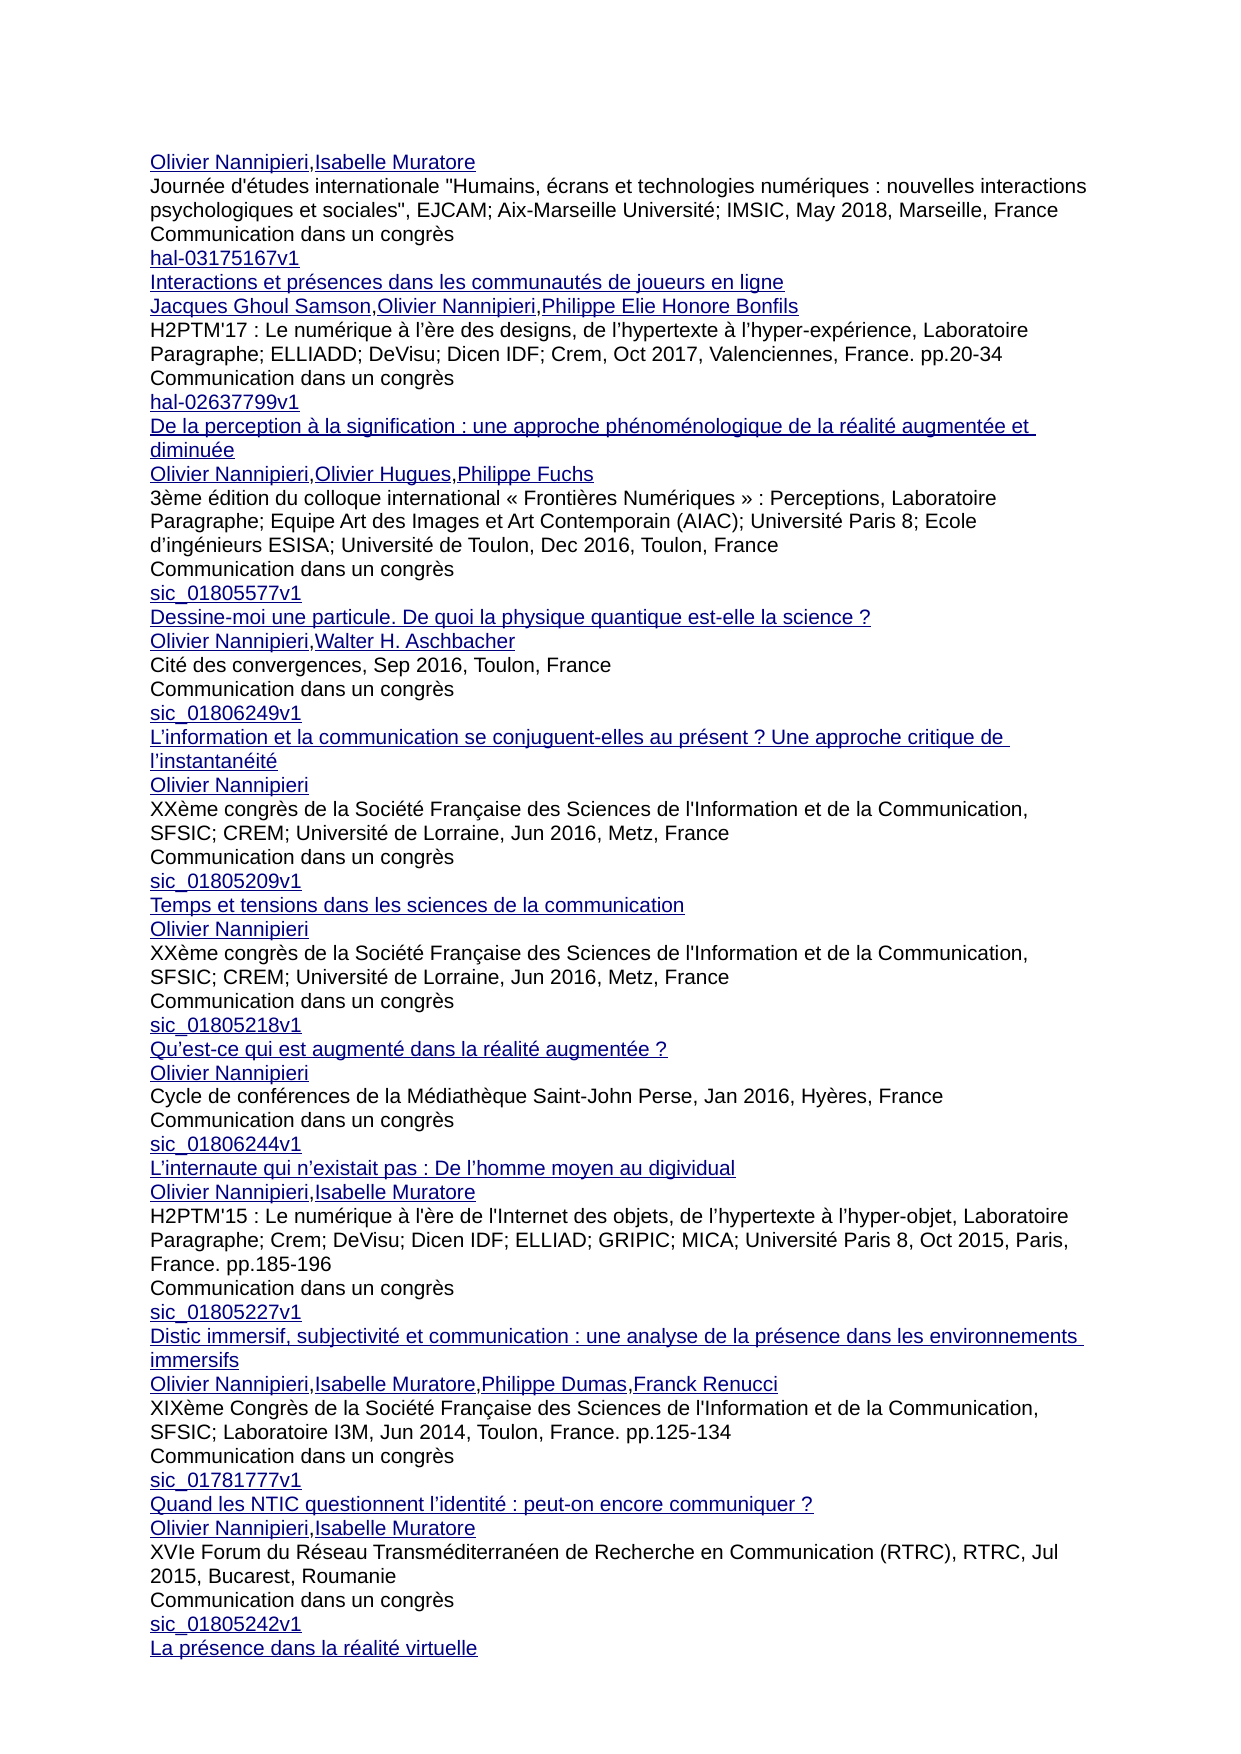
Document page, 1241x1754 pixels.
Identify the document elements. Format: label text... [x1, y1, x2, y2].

table_cell Qu’est-ce qui est augmenté dans la réalité augmentée ? Olivier Nannipieri Cycle de conférences de la Médiathèque Saint-John Perse, Jan 2016, Hyères, France Communication dans un congrès sic_01806244v1 [150, 1036, 1090, 1156]
table_cell L’internaute qui n’existait pas : De l’homme moyen au digividual Olivier Nannipieri,Isabelle Muratore H2PTM'15 : Le numérique à l'ère de l'Internet des objets, de l’hypertexte à l’hyper-objet, Laboratoire Paragraphe; Crem; DeVisu; Dicen IDF; ELLIAD; GRIPIC; MICA; Université Paris 8, Oct 2015, Paris, France. pp.185-196 Communication dans un congrès sic_01805227v1 [150, 1156, 1090, 1324]
table_cell Temps et tensions dans les sciences de la communication Olivier Nannipieri XXème congrès de la Société Française des Sciences de l'Information et de la Communication, SFSIC; CREM; Université de Lorraine, Jun 2016, Metz, France Communication dans un congrès sic_01805218v1 [150, 893, 1090, 1036]
table_cell Interactions et présences dans les communautés de joueurs en ligne Jacques Ghoul Samson,Olivier Nannipieri,Philippe Elie Honore Bonfils H2PTM'17 : Le numérique à l’ère des designs, de l’hypertexte à l’hyper-expérience, Laboratoire Paragraphe; ELLIADD; DeVisu; Dicen IDF; Crem, Oct 2017, Valenciennes, France. pp.20-34 Communication dans un congrès hal-02637799v1 [150, 270, 1090, 413]
table_cell De la perception à la signification : une approche phénoménologique de la réalité augmentée et diminuée Olivier Nannipieri,Olivier Hugues,Philippe Fuchs 3ème édition du colloque international « Frontières Numériques » : Perceptions, Laboratoire Paragraphe; Equipe Art des Images et Art Contemporain (AIAC); Université Paris 8; Ecole d’ingénieurs ESISA; Université de Toulon, Dec 2016, Toulon, France Communication dans un congrès sic_01805577v1 [150, 414, 1090, 605]
table_cell Olivier Nannipieri,Isabelle Muratore Journée d'études internationale "Humains, écrans et technologies numériques : nouvelles interactions psychologiques et sociales", EJCAM; Aix-Marseille Université; IMSIC, May 2018, Marseille, France Communication dans un congrès hal-03175167v1 [150, 150, 1090, 270]
table_cell Quand les NTIC questionnent l’identité : peut-on encore communiquer ? Olivier Nannipieri,Isabelle Muratore XVIe Forum du Réseau Transméditerranéen de Recherche en Communication (RTRC), RTRC, Jul 2015, Bucarest, Roumanie Communication dans un congrès sic_01805242v1 [150, 1492, 1090, 1635]
table_cell L’information et la communication se conjuguent-elles au présent ? Une approche critique de l’instantanéité Olivier Nannipieri XXème congrès de la Société Française des Sciences de l'Information et de la Communication, SFSIC; CREM; Université de Lorraine, Jun 2016, Metz, France Communication dans un congrès sic_01805209v1 [150, 725, 1090, 893]
table_cell Distic immersif, subjectivité et communication : une analyse de la présence dans les environnements immersifs Olivier Nannipieri,Isabelle Muratore,Philippe Dumas,Franck Renucci XIXème Congrès de la Société Française des Sciences de l'Information et de la Communication, SFSIC; Laboratoire I3M, Jun 2014, Toulon, France. pp.125-134 Communication dans un congrès sic_01781777v1 [150, 1324, 1090, 1492]
table_cell La présence dans la réalité virtuelle [150, 1635, 1090, 1659]
table_cell Dessine-moi une particule. De quoi la physique quantique est-elle la science ? Olivier Nannipieri,Walter H. Aschbacher Cité des convergences, Sep 2016, Toulon, France Communication dans un congrès sic_01806249v1 [150, 605, 1090, 725]
